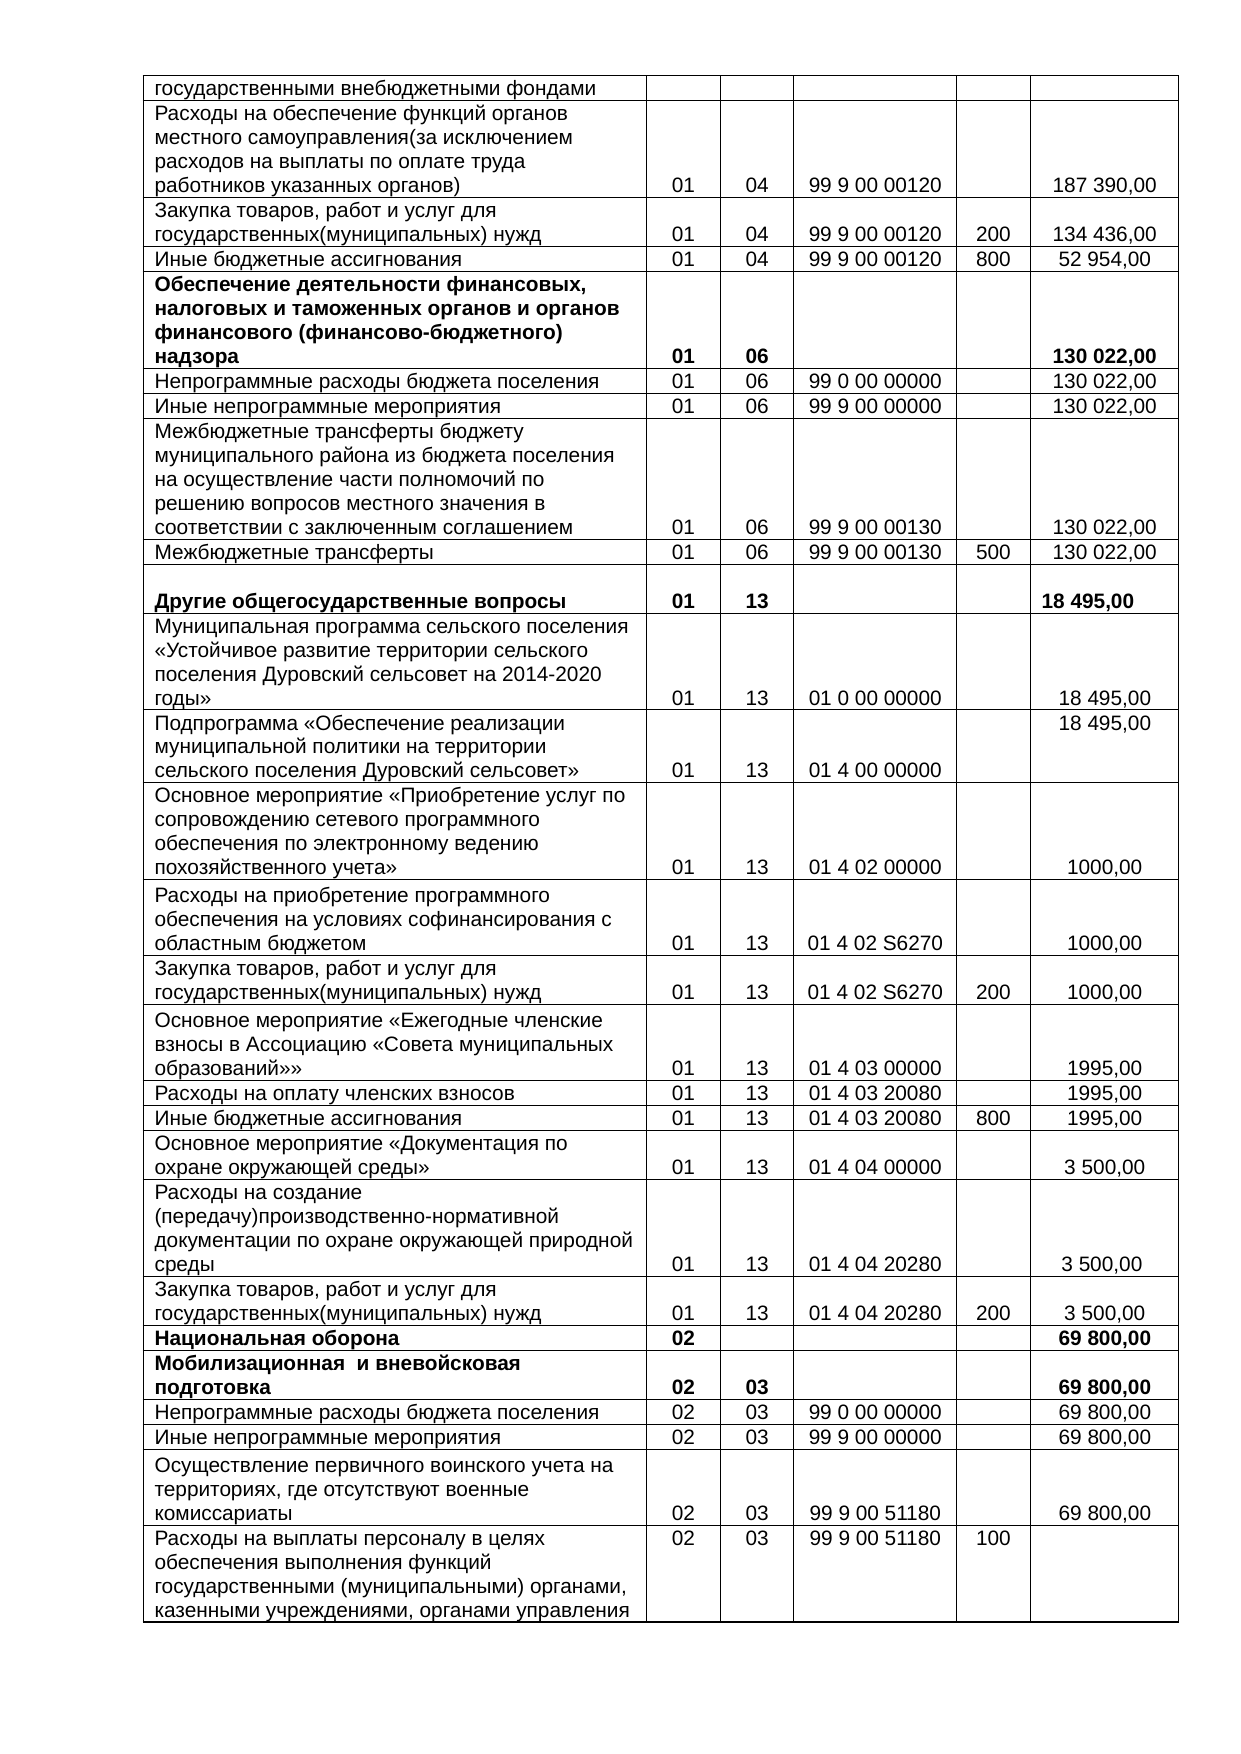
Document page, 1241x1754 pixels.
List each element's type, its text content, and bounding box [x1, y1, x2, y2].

table_cell 1000,00 [1031, 783, 1178, 879]
table_cell 01 [647, 394, 720, 418]
table_cell 01 [647, 614, 720, 709]
table_cell 06 [721, 419, 793, 538]
table_cell 200 [957, 1277, 1030, 1325]
table_cell 1995,00 [1031, 1005, 1178, 1080]
table_cell 01 [647, 956, 720, 1004]
table_cell [957, 1005, 1030, 1080]
table_cell 01 [647, 710, 720, 782]
table_cell 13 [721, 1277, 793, 1325]
table_cell 3 500,00 [1031, 1180, 1178, 1276]
table_cell 99 9 00 00000 [794, 394, 956, 418]
table_cell Иные непрограммные мероприятия [144, 1425, 646, 1449]
table_cell 03 [721, 1425, 793, 1449]
table_cell [957, 76, 1030, 100]
table_cell 99 9 00 51180 [794, 1526, 956, 1621]
table_cell государственными внебюджетными фондами [144, 76, 646, 100]
table_cell Иные непрограммные мероприятия [144, 394, 646, 418]
table_cell 01 [647, 540, 720, 563]
table_cell [957, 101, 1030, 197]
table_cell 69 800,00 [1031, 1425, 1178, 1449]
table_cell 99 9 00 00130 [794, 540, 956, 563]
table_cell [647, 76, 720, 100]
table_cell Иные бюджетные ассигнования [144, 247, 646, 271]
table_cell 69 800,00 [1031, 1400, 1178, 1424]
table_cell 02 [647, 1351, 720, 1399]
table_cell [794, 76, 956, 100]
table_cell 1000,00 [1031, 880, 1178, 955]
table_cell 13 [721, 783, 793, 879]
table_cell [957, 419, 1030, 538]
table_cell 02 [647, 1450, 720, 1524]
table_cell Обеспечение деятельности финансовых, налоговых и таможенных органов и органов финансового (финансово-бюджетного) надзора [144, 272, 646, 368]
table_cell Мобилизационная и вневойсковая подготовка [144, 1351, 646, 1399]
table_cell 06 [721, 369, 793, 393]
table_cell Закупка товаров, работ и услуг для государственных(муниципальных) нужд [144, 198, 646, 246]
table_cell 01 [647, 783, 720, 879]
table_cell Расходы на обеспечение функций органов местного самоуправления(за исключением расходов на выплаты по оплате труда работников указанных органов) [144, 101, 646, 197]
table_cell 04 [721, 198, 793, 246]
table_cell 130 022,00 [1031, 394, 1178, 418]
table_cell Основное мероприятие «Ежегодные членские взносы в Ассоциацию «Совета муниципальных образований»» [144, 1005, 646, 1080]
table_cell 200 [957, 956, 1030, 1004]
table_cell 01 4 04 20280 [794, 1277, 956, 1325]
table_cell [721, 76, 793, 100]
table_cell 99 9 00 51180 [794, 1450, 956, 1524]
table_cell 800 [957, 247, 1030, 271]
table_cell 01 4 03 20080 [794, 1106, 956, 1130]
table_cell [957, 369, 1030, 393]
table_cell 1995,00 [1031, 1106, 1178, 1130]
table_cell Расходы на оплату членских взносов [144, 1081, 646, 1105]
table_cell Иные бюджетные ассигнования [144, 1106, 646, 1130]
table_cell 01 [647, 369, 720, 393]
table_cell 18 495,00 [1031, 565, 1178, 612]
table_cell 01 0 00 00000 [794, 614, 956, 709]
table_cell 13 [721, 710, 793, 782]
table_cell 1000,00 [1031, 956, 1178, 1004]
table_cell Расходы на выплаты персоналу в целях обеспечения выполнения функций государственными (муниципальными) органами, казенными учреждениями, органами управления [144, 1526, 646, 1621]
table_cell 01 4 02 S6270 [794, 956, 956, 1004]
table_cell 01 [647, 198, 720, 246]
table_cell 01 [647, 1081, 720, 1105]
table_cell 13 [721, 565, 793, 612]
table_cell 02 [647, 1526, 720, 1621]
table_cell 3 500,00 [1031, 1277, 1178, 1325]
table_cell [957, 1351, 1030, 1399]
table_cell 01 [647, 880, 720, 955]
table_cell 99 0 00 00000 [794, 369, 956, 393]
table_cell [794, 1351, 956, 1399]
table_cell [794, 1326, 956, 1350]
table_cell [721, 1326, 793, 1350]
table_cell 187 390,00 [1031, 101, 1178, 197]
table_cell 200 [957, 198, 1030, 246]
table_cell 01 4 02 00000 [794, 783, 956, 879]
table_cell 01 4 03 20080 [794, 1081, 956, 1105]
table_cell 130 022,00 [1031, 419, 1178, 538]
table_cell 13 [721, 956, 793, 1004]
table_cell 500 [957, 540, 1030, 563]
table_cell Осуществление первичного воинского учета на территориях, где отсутствуют военные комиссариаты [144, 1450, 646, 1524]
table_cell [957, 1450, 1030, 1524]
table_cell Подпрограмма «Обеспечение реализации муниципальной политики на территории сельского поселения Дуровский сельсовет» [144, 710, 646, 782]
table_cell 13 [721, 1131, 793, 1179]
table_cell 99 9 00 00120 [794, 101, 956, 197]
table_cell 100 [957, 1526, 1030, 1621]
table_cell 02 [647, 1326, 720, 1350]
table_cell 01 4 02 S6270 [794, 880, 956, 955]
table_cell 134 436,00 [1031, 198, 1178, 246]
table_cell 99 9 00 00120 [794, 198, 956, 246]
table_cell 3 500,00 [1031, 1131, 1178, 1179]
table_cell 99 9 00 00120 [794, 247, 956, 271]
table_cell 130 022,00 [1031, 540, 1178, 563]
table_cell 13 [721, 1106, 793, 1130]
table_cell 52 954,00 [1031, 247, 1178, 271]
table_cell 800 [957, 1106, 1030, 1130]
table_cell Расходы на приобретение программного обеспечения на условиях софинансирования с областным бюджетом [144, 880, 646, 955]
table_cell 04 [721, 101, 793, 197]
table_cell [957, 1131, 1030, 1179]
table_cell 03 [721, 1450, 793, 1524]
table_cell 18 495,00 [1031, 710, 1178, 782]
table_cell Основное мероприятие «Приобретение услуг по сопровождению сетевого программного обеспечения по электронному ведению похозяйственного учета» [144, 783, 646, 879]
table_cell 03 [721, 1400, 793, 1424]
table_cell 99 9 00 00130 [794, 419, 956, 538]
table_cell [957, 614, 1030, 709]
table_cell 06 [721, 540, 793, 563]
table_cell [957, 710, 1030, 782]
table_cell 06 [721, 272, 793, 368]
table_cell [794, 565, 956, 612]
table_cell [957, 1400, 1030, 1424]
table_cell [957, 394, 1030, 418]
table_cell [794, 272, 956, 368]
table_cell Межбюджетные трансферты [144, 540, 646, 563]
table_cell 130 022,00 [1031, 272, 1178, 368]
table_cell [1031, 76, 1178, 100]
table_cell 06 [721, 394, 793, 418]
table_cell 01 [647, 101, 720, 197]
table_cell [957, 1180, 1030, 1276]
table_cell [957, 783, 1030, 879]
table_cell 02 [647, 1425, 720, 1449]
table_cell 01 4 04 20280 [794, 1180, 956, 1276]
table_cell Другие общегосударственные вопросы [144, 565, 646, 612]
table_cell 18 495,00 [1031, 614, 1178, 709]
table_cell 01 [647, 419, 720, 538]
table_cell 13 [721, 1005, 793, 1080]
table_cell 01 4 00 00000 [794, 710, 956, 782]
table_cell Непрограммные расходы бюджета поселения [144, 369, 646, 393]
table_cell 01 [647, 272, 720, 368]
table_cell [957, 1326, 1030, 1350]
table_cell [957, 272, 1030, 368]
table_cell 01 4 03 00000 [794, 1005, 956, 1080]
table_cell Закупка товаров, работ и услуг для государственных(муниципальных) нужд [144, 1277, 646, 1325]
table_cell [957, 1425, 1030, 1449]
table_cell 01 [647, 247, 720, 271]
table_cell [1031, 1526, 1178, 1621]
table_cell 13 [721, 1081, 793, 1105]
table_cell 1995,00 [1031, 1081, 1178, 1105]
table_cell Закупка товаров, работ и услуг для государственных(муниципальных) нужд [144, 956, 646, 1004]
table_cell 69 800,00 [1031, 1326, 1178, 1350]
table_cell 69 800,00 [1031, 1351, 1178, 1399]
table_cell [957, 1081, 1030, 1105]
table_cell 99 9 00 00000 [794, 1425, 956, 1449]
table_cell 99 0 00 00000 [794, 1400, 956, 1424]
table_cell [957, 880, 1030, 955]
table_cell 03 [721, 1351, 793, 1399]
table_cell 01 [647, 565, 720, 612]
table_cell 01 [647, 1180, 720, 1276]
table_cell Расходы на создание (передачу)производственно-нормативной документации по охране окружающей природной среды [144, 1180, 646, 1276]
table_cell 69 800,00 [1031, 1450, 1178, 1524]
table_cell 01 [647, 1131, 720, 1179]
table_cell 04 [721, 247, 793, 271]
table_cell 130 022,00 [1031, 369, 1178, 393]
table_cell 01 [647, 1277, 720, 1325]
table_cell 01 [647, 1106, 720, 1130]
table_cell 02 [647, 1400, 720, 1424]
table_cell Национальная оборона [144, 1326, 646, 1350]
table_cell Непрограммные расходы бюджета поселения [144, 1400, 646, 1424]
table_cell 13 [721, 880, 793, 955]
table_cell [957, 565, 1030, 612]
table_cell Межбюджетные трансферты бюджету муниципального района из бюджета поселения на осуществление части полномочий по решению вопросов местного значения в соответствии с заключенным соглашением [144, 419, 646, 538]
table_cell 01 [647, 1005, 720, 1080]
table_cell 01 4 04 00000 [794, 1131, 956, 1179]
table_cell Муниципальная программа сельского поселения «Устойчивое развитие территории сельского поселения Дуровский сельсовет на 2014-2020 годы» [144, 614, 646, 709]
table_cell 13 [721, 614, 793, 709]
table_cell 13 [721, 1180, 793, 1276]
table_cell 03 [721, 1526, 793, 1621]
table_cell Основное мероприятие «Документация по охране окружающей среды» [144, 1131, 646, 1179]
